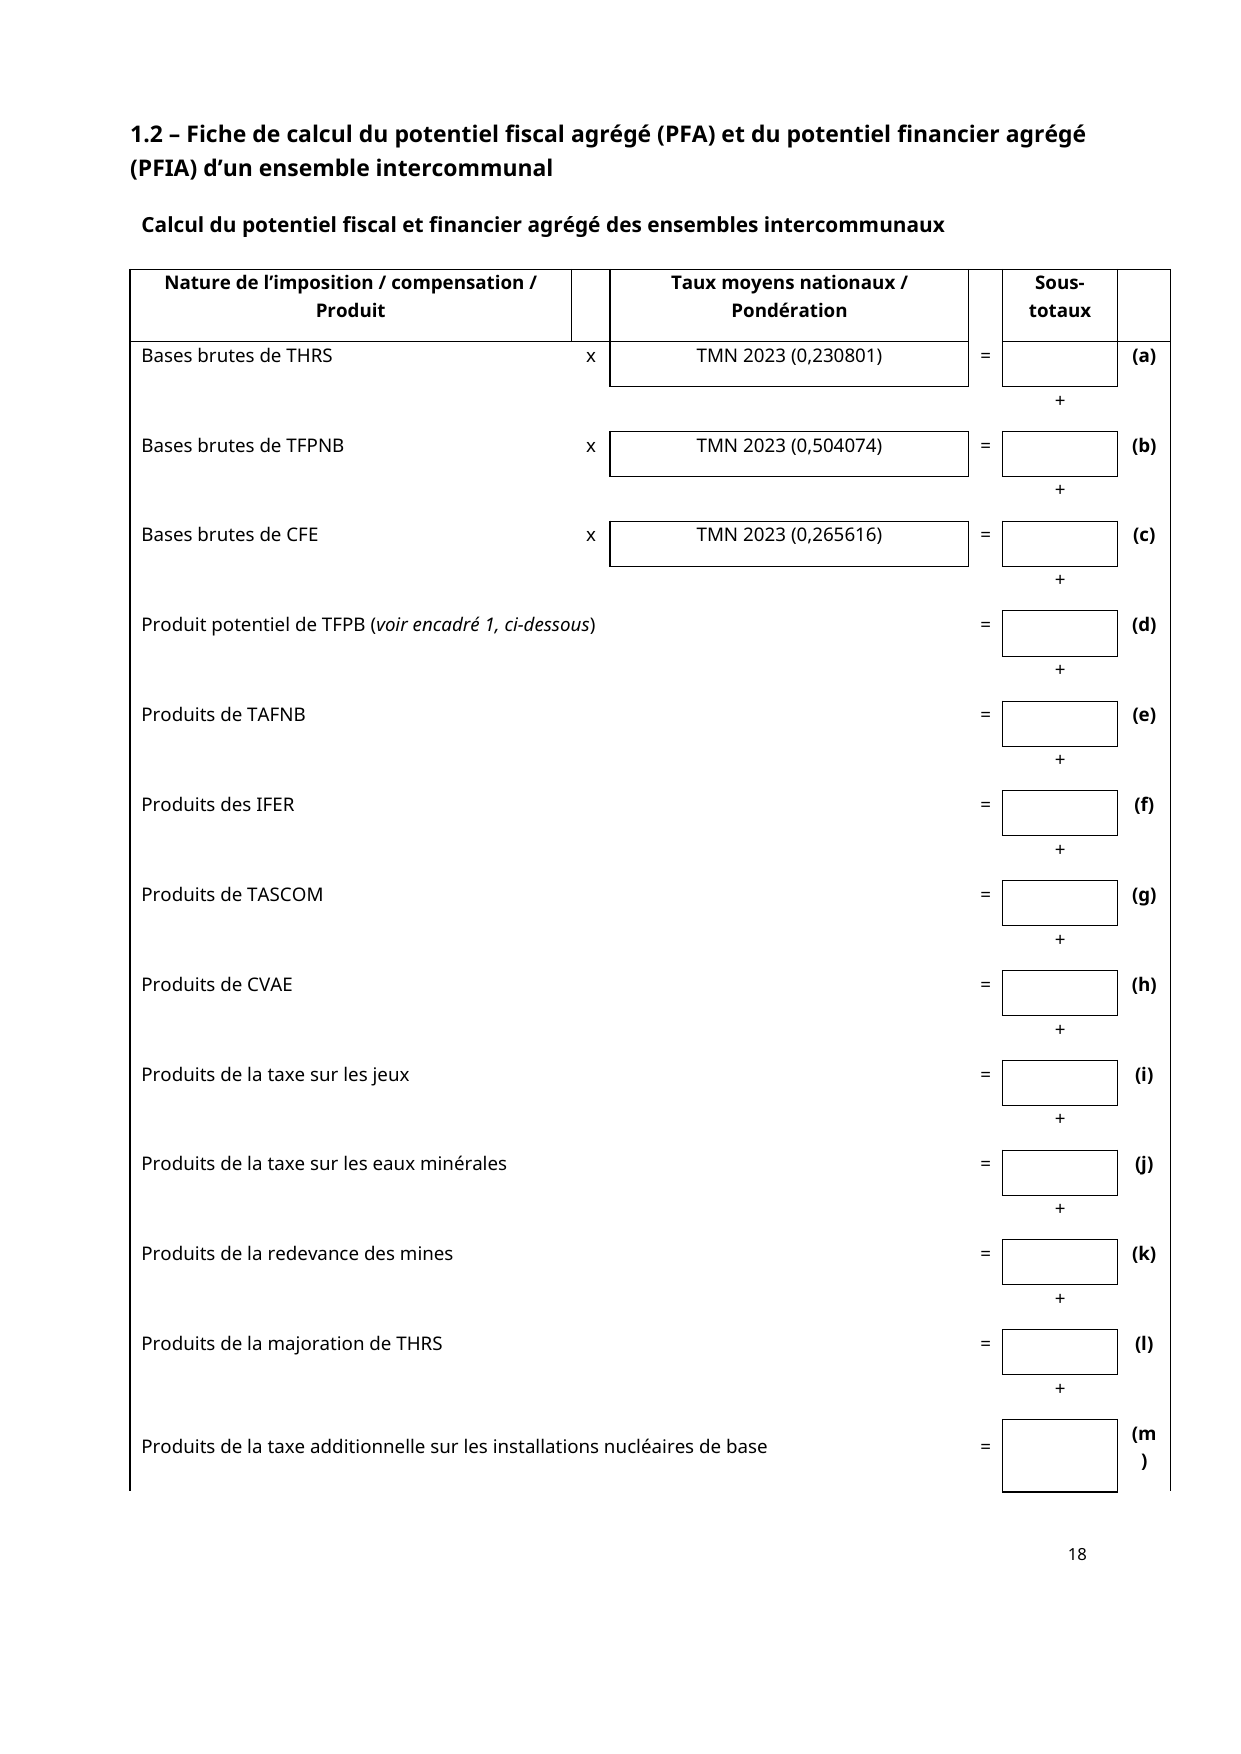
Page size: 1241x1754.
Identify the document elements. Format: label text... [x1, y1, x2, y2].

table_cell TMN 2023 (0,504074) [611, 432, 968, 476]
table_cell [1003, 791, 1117, 835]
table_cell Produits de CVAE [131, 970, 968, 1015]
table_cell [1003, 1330, 1117, 1374]
table_cell Produit potentiel de TFPB (voir encadré 1, ci-dessous) [131, 610, 968, 656]
table_cell = [969, 1419, 1002, 1491]
table_cell [1003, 342, 1117, 386]
table_cell [1003, 702, 1117, 746]
table_cell Sous-totaux [1003, 270, 1117, 341]
table_cell + [1003, 747, 1117, 790]
table_cell + [1003, 1016, 1117, 1060]
table_cell (f) [1118, 790, 1170, 835]
table_cell = [969, 970, 1002, 1015]
table_cell = [969, 610, 1002, 656]
table_cell Produits de la taxe sur les jeux [131, 1060, 968, 1105]
table_header [1117, 198, 1171, 269]
table_cell Produits de TASCOM [131, 880, 968, 925]
table_cell Bases brutes de TFPNB [131, 431, 571, 476]
table_cell [1117, 746, 1170, 790]
table_cell Produits de la redevance des mines [131, 1239, 968, 1284]
table_cell [131, 656, 1002, 701]
table_cell [131, 746, 1002, 790]
table_cell [131, 1105, 1002, 1149]
table_cell [1117, 1374, 1170, 1419]
table_cell [1117, 1284, 1170, 1329]
table_cell (a) [1118, 342, 1170, 386]
table_cell [1003, 1240, 1117, 1284]
text 1.2 – Fiche de calcul du potentiel fiscal agrégé (PFA) et du potentiel financier agrégé (PFIA) d’un ensemble intercommunal [130, 118, 1087, 183]
table_cell x [571, 342, 609, 386]
table_cell [131, 1374, 1002, 1419]
table_cell [1117, 386, 1170, 431]
table_cell (b) [1118, 431, 1170, 476]
table_cell Produits de la taxe additionnelle sur les installations nucléaires de base [131, 1419, 968, 1491]
table_cell [131, 386, 1002, 431]
table_cell [1003, 971, 1117, 1015]
table_cell [1003, 1420, 1117, 1491]
table_cell [1118, 270, 1170, 341]
table_cell (c) [1118, 521, 1170, 566]
table_cell [131, 476, 1002, 521]
table_cell Bases brutes de THRS [131, 342, 571, 386]
table_cell TMN 2023 (0,230801) [611, 342, 968, 386]
table_cell [1003, 1061, 1117, 1105]
table_header [1003, 198, 1117, 269]
table_cell = [969, 1329, 1002, 1374]
table_cell x [571, 431, 609, 476]
table_cell (i) [1118, 1060, 1170, 1105]
table_cell [1003, 432, 1117, 476]
table_cell (d) [1118, 610, 1170, 656]
table_cell [1117, 476, 1170, 521]
table_cell [1003, 881, 1117, 925]
table_cell (g) [1118, 880, 1170, 925]
table_cell = [969, 341, 1002, 386]
table_cell + [1003, 1375, 1117, 1419]
table_cell = [969, 521, 1002, 566]
table_cell [1003, 611, 1117, 656]
table_cell [1003, 1151, 1117, 1194]
table_cell = [969, 431, 1002, 476]
table_cell Nature de l’imposition / compensation / Produit [131, 270, 571, 341]
table_header [969, 198, 1002, 269]
table_cell = [969, 1060, 1002, 1105]
table_cell [131, 925, 1002, 970]
table_cell [1117, 925, 1170, 970]
table_cell + [1003, 926, 1117, 970]
table_cell [1003, 522, 1117, 566]
table_cell [131, 1284, 1002, 1329]
table_cell = [969, 790, 1002, 835]
table_cell [131, 1195, 1002, 1239]
table_cell + [1003, 1196, 1117, 1239]
table_header Calcul du potentiel fiscal et financier agrégé des ensembles intercommunaux [130, 198, 968, 269]
table_cell [131, 566, 1002, 610]
table_cell Produits de TAFNB [131, 701, 968, 746]
table_cell + [1003, 567, 1117, 610]
table_cell [1117, 1105, 1170, 1149]
table_cell [131, 1015, 1002, 1060]
table_cell + [1003, 1106, 1117, 1149]
table_cell [1117, 656, 1170, 701]
table_cell [1117, 1015, 1170, 1060]
table_cell Taux moyens nationaux / Pondération [611, 270, 968, 341]
table_cell = [969, 701, 1002, 746]
table_cell [1117, 1195, 1170, 1239]
table_cell = [969, 880, 1002, 925]
table_cell (m) [1118, 1419, 1170, 1491]
table_cell (j) [1118, 1150, 1170, 1194]
table_cell TMN 2023 (0,265616) [611, 522, 968, 566]
table_cell Produits des IFER [131, 790, 968, 835]
table_cell (l) [1118, 1329, 1170, 1374]
table_cell + [1003, 657, 1117, 701]
table_cell + [1003, 387, 1117, 431]
table_cell Produits de la taxe sur les eaux minérales [131, 1150, 968, 1194]
table_cell Produits de la majoration de THRS [131, 1329, 968, 1374]
table_cell = [969, 1150, 1002, 1194]
table_cell (k) [1118, 1239, 1170, 1284]
table_cell + [1003, 477, 1117, 521]
table_cell [572, 270, 609, 341]
table_cell [969, 270, 1002, 341]
table_cell (h) [1118, 970, 1170, 1015]
table_cell = [969, 1239, 1002, 1284]
table_cell Bases brutes de CFE [131, 521, 571, 566]
table_cell [1117, 566, 1170, 610]
table_cell + [1003, 1285, 1117, 1329]
table_cell (e) [1118, 701, 1170, 746]
table_cell [131, 835, 1002, 880]
table_cell [1117, 835, 1170, 880]
table_cell + [1003, 836, 1117, 880]
table_cell x [571, 521, 609, 566]
